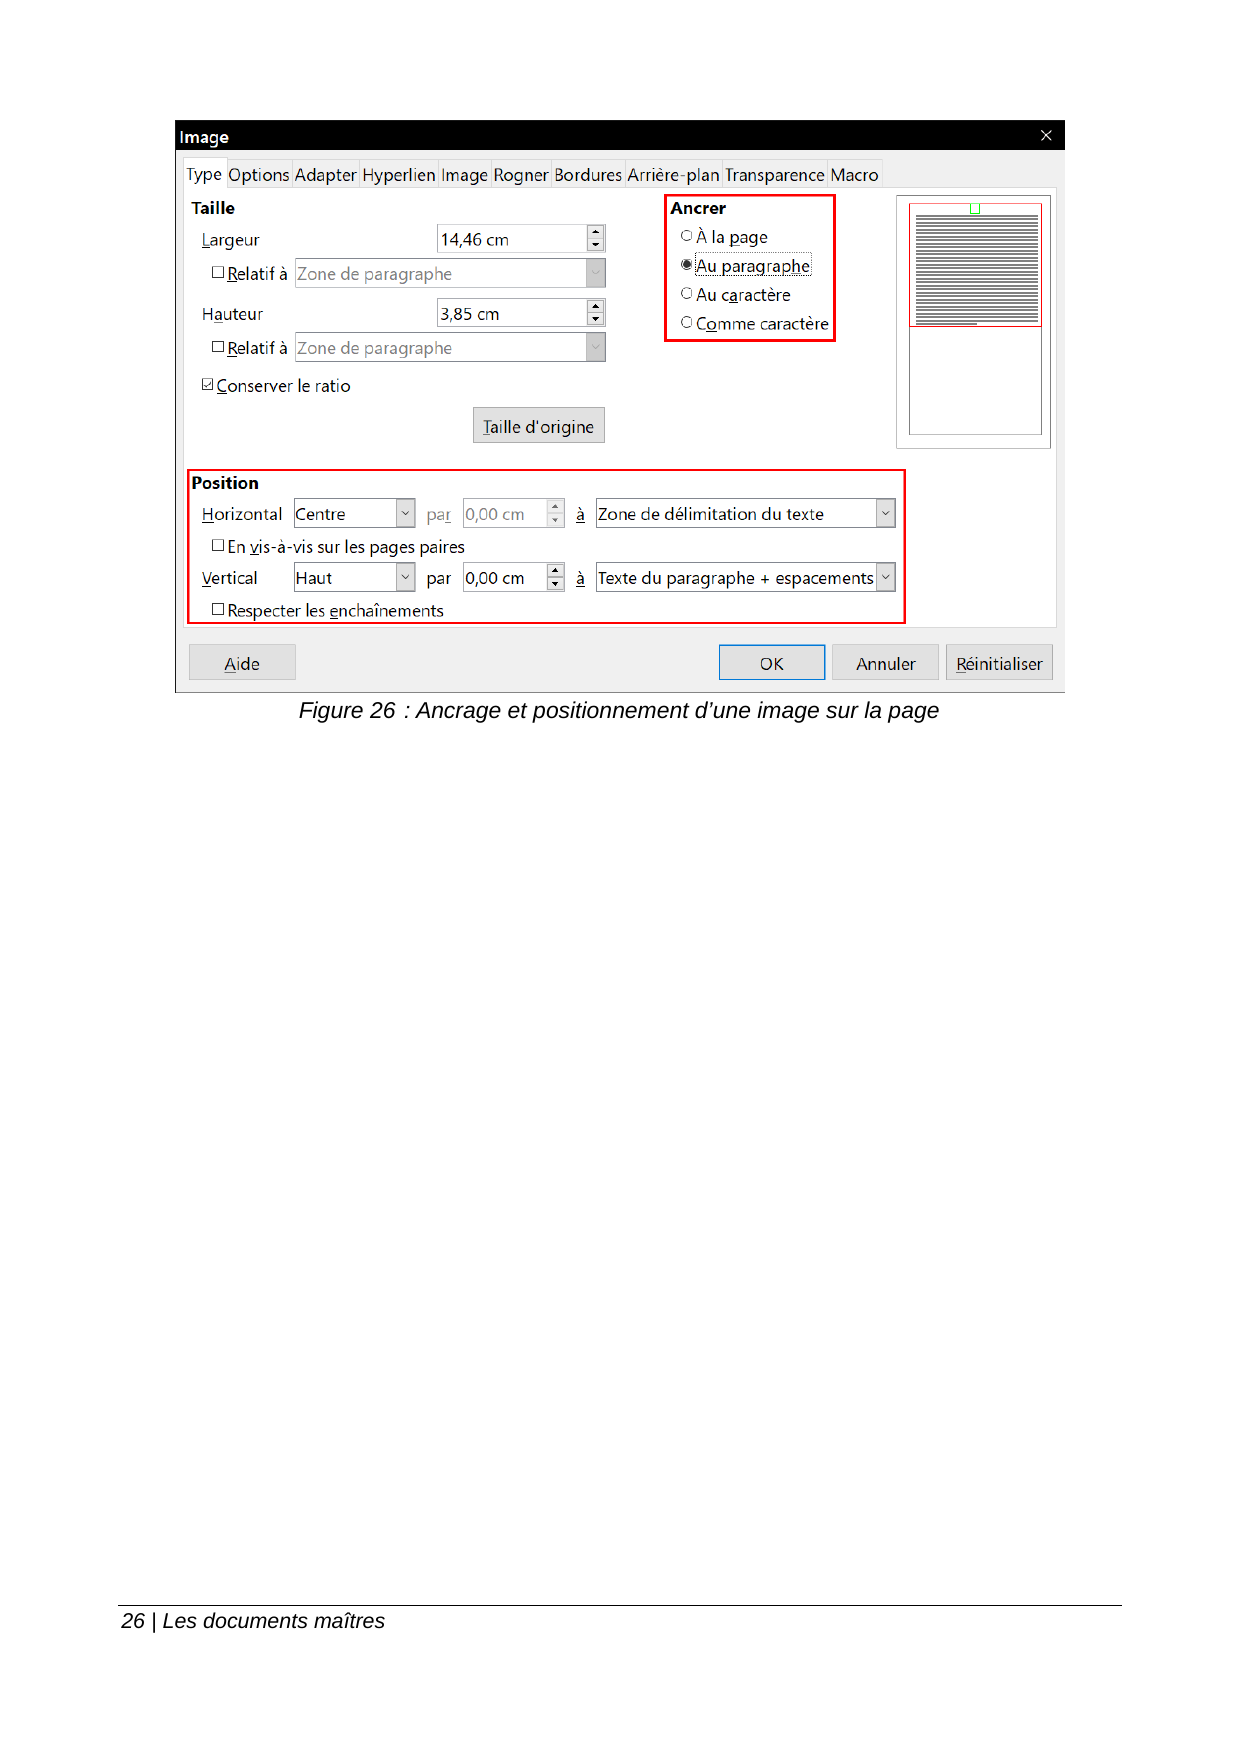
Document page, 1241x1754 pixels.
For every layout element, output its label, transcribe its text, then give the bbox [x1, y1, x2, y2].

table_cell Figure 26 : Ancrage et positionnement d’une image sur la page [118, 695, 1122, 726]
picture [175, 120, 1065, 693]
table_header [118, 118, 1122, 695]
